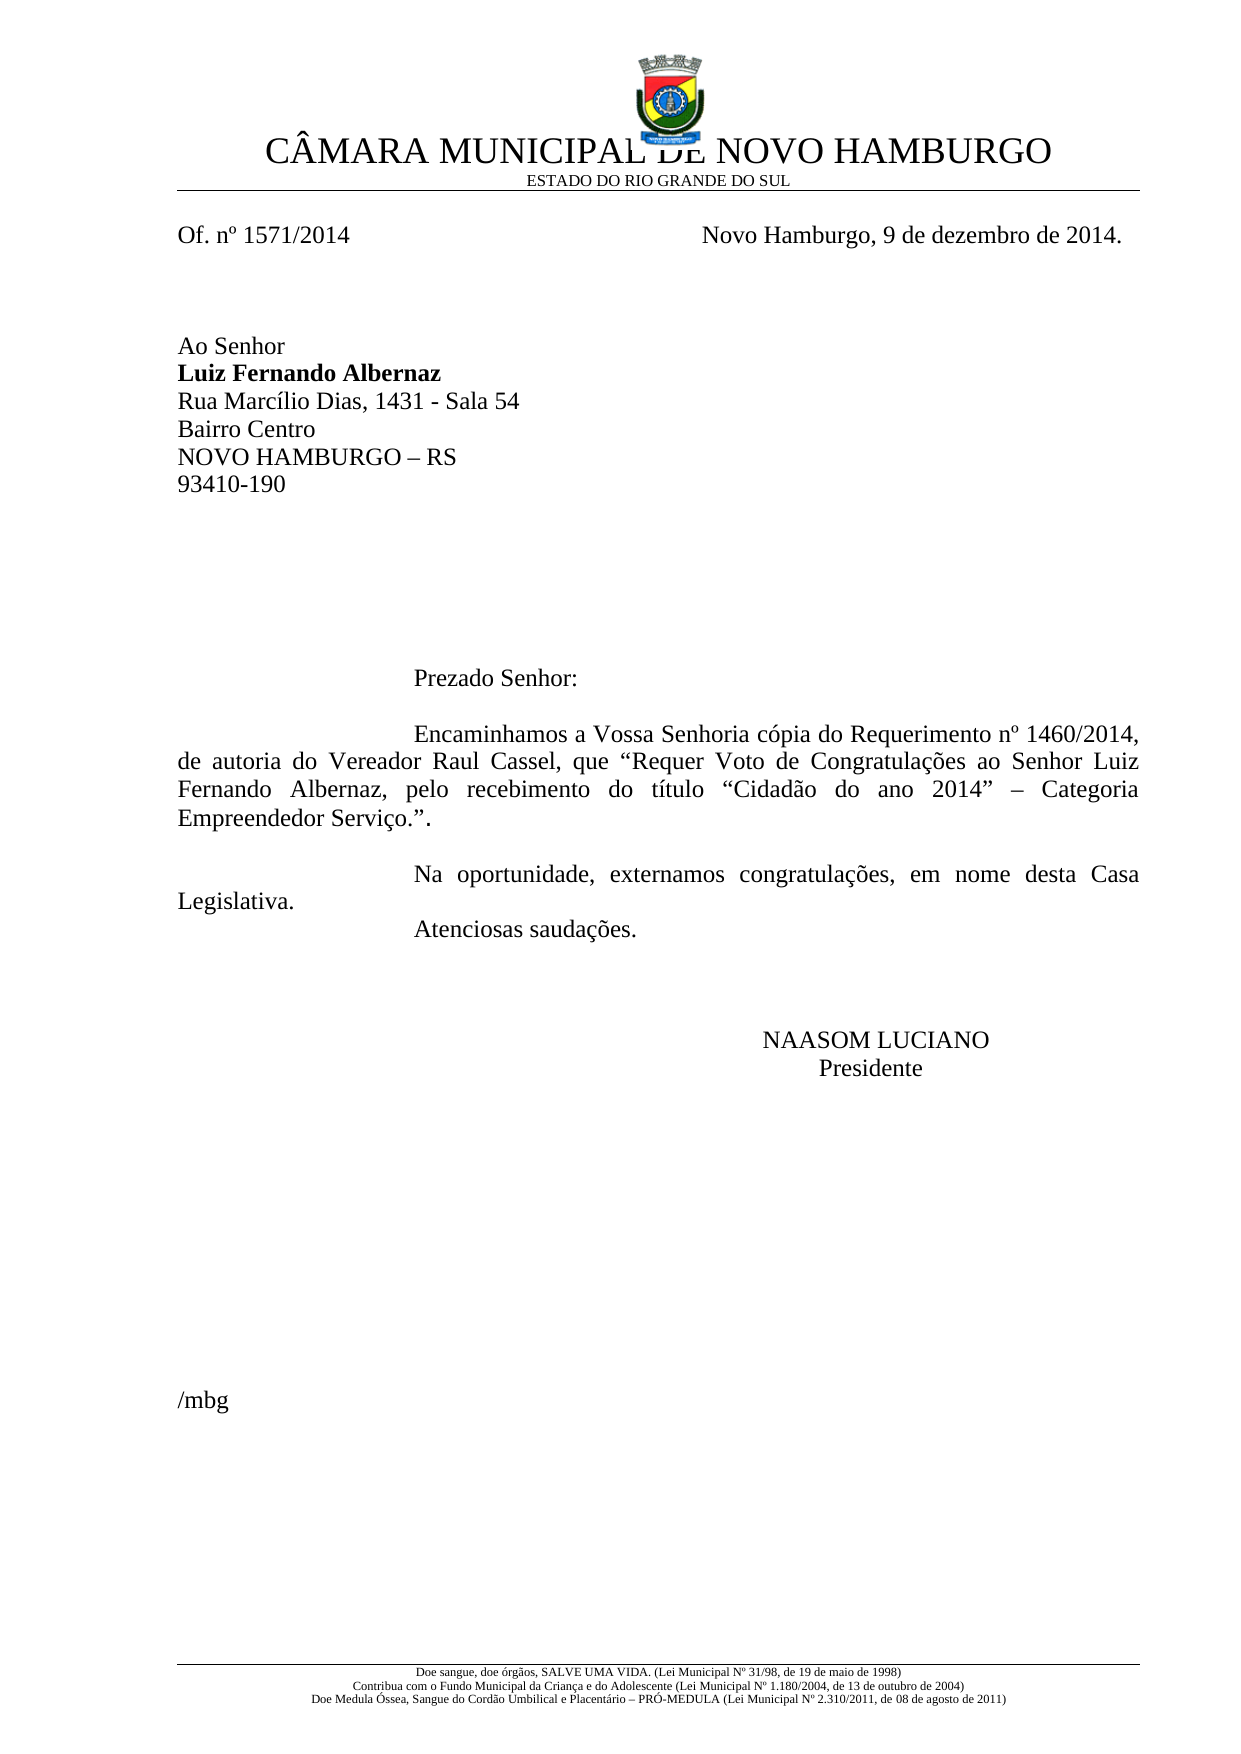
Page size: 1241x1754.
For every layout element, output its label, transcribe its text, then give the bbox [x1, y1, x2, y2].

text Na oportunidade, externamos congratulações, em nome desta Casa Legislativa. [177, 860, 1140, 915]
text Rua Marcílio Dias, 1431 - Sala 54 [177, 387, 1140, 415]
text Ao Senhor [177, 332, 1140, 359]
text NAASOM LUCIANO [177, 1026, 1140, 1054]
text Atenciosas saudações. [177, 915, 1140, 943]
text Luiz Fernando Albernaz [177, 359, 1140, 387]
text Bairro Centro [177, 415, 1140, 443]
text NOVO HAMBURGO – RS [177, 443, 1140, 470]
picture [630, 47, 708, 150]
text /mbg [177, 1386, 1140, 1414]
text 93410-190 [177, 470, 1140, 498]
text Prezado Senhor: [177, 664, 1140, 692]
text Of. nº 1571/2014 Novo Hamburgo, 9 de dezembro de 2014. [177, 221, 1140, 249]
text Encaminhamos a Vossa Senhoria cópia do Requerimento nº 1460/2014, de autoria do Vereador Raul Cassel, que “Requer Voto de Congratulações ao Senhor Luiz Fernando Albernaz, pelo recebimento do título “Cidadão do ano 2014” – Categoria Empreendedor Serviço.”. [177, 720, 1140, 832]
text Presidente [177, 1054, 1140, 1081]
